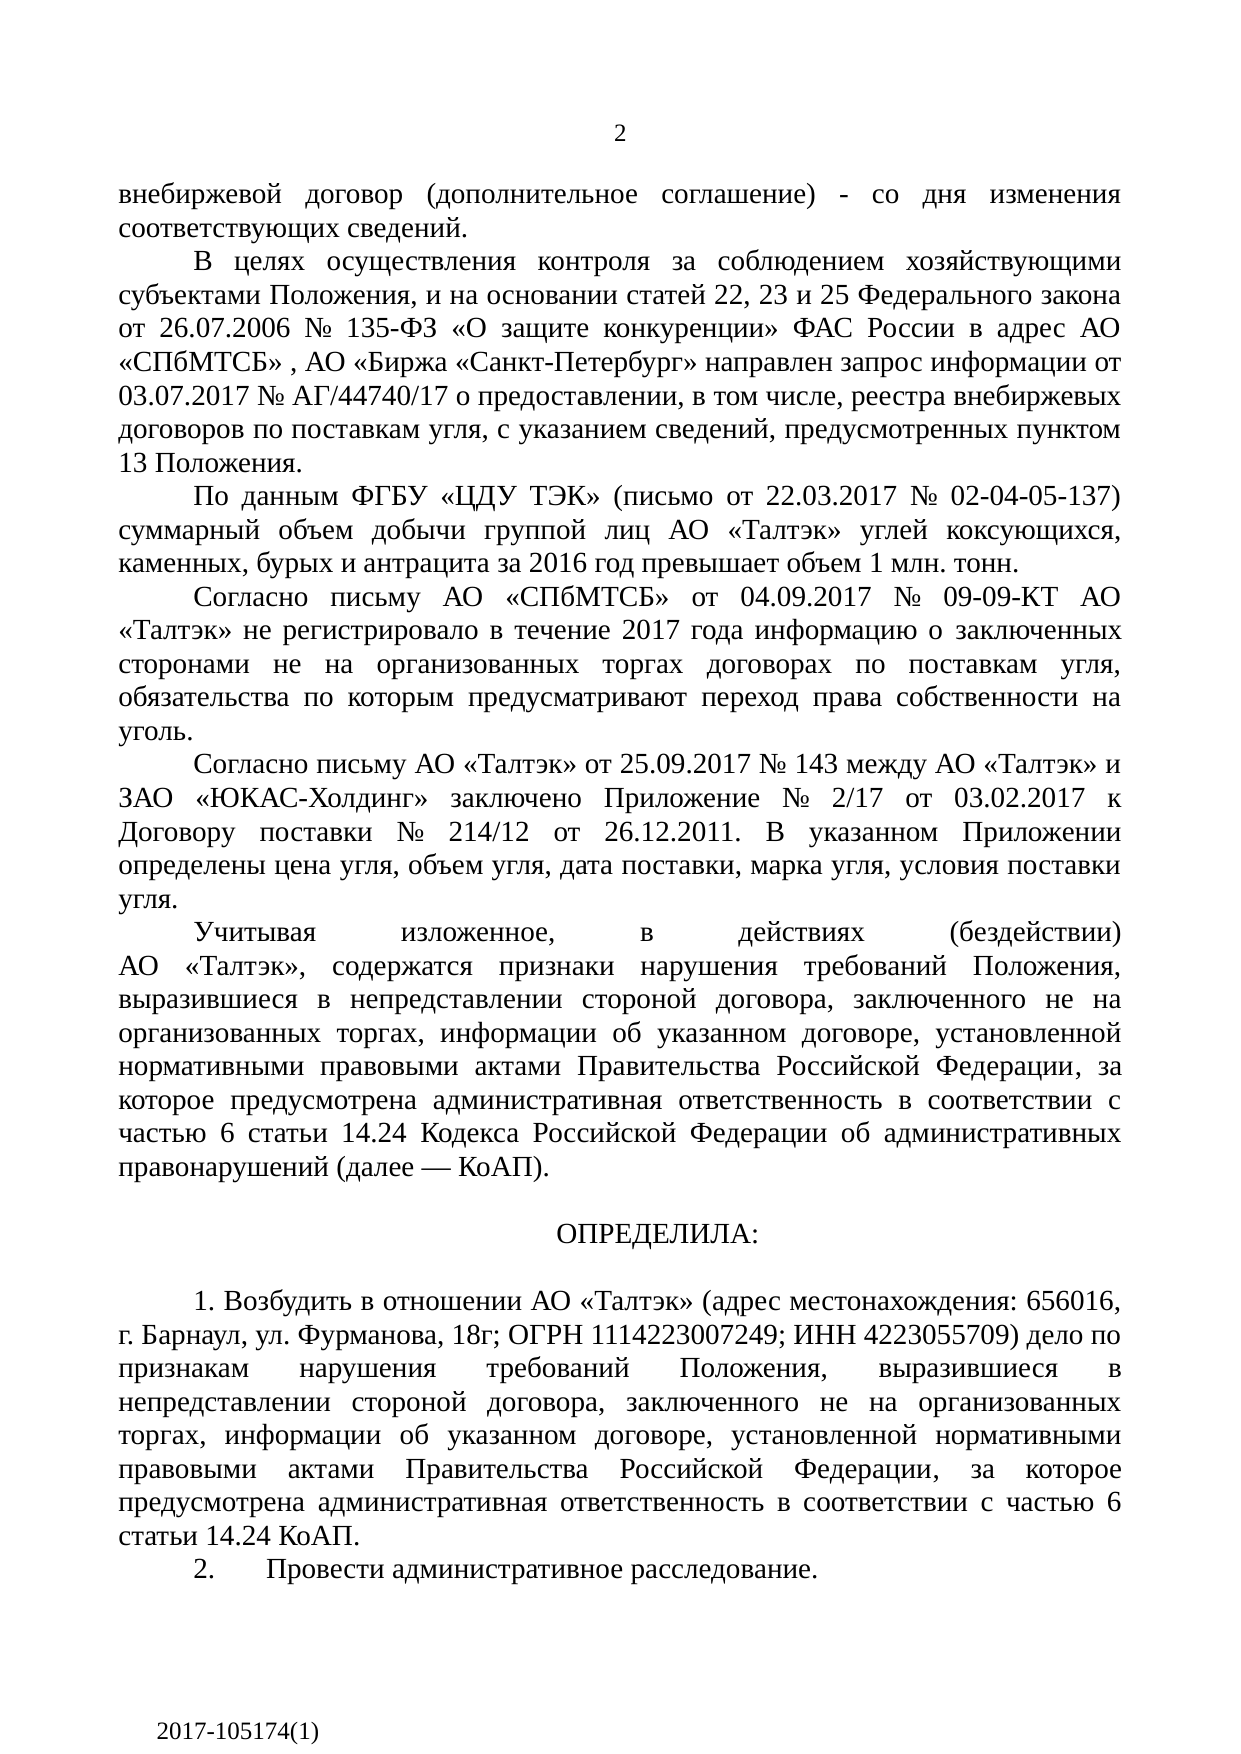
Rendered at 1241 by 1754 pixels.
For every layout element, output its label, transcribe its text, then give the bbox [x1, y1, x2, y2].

text Учитывая изложенное, в действиях (бездействии) АО «Талтэк», содержатся признаки нарушения требований Положения, выразившиеся в непредставлении стороной договора, заключенного не на организованных торгах, информации об указанном договоре, установленной нормативными правовыми актами Правительства Российской Федерации, за которое предусмотрена административная ответственность в соответствии с частью 6 статьи 14.24 Кодекса Российской Федерации об административных правонарушений (далее — КоАП). [118, 914, 1122, 1183]
text 2. Провести административное расследование. [118, 1552, 1122, 1585]
text Согласно письму АО «Талтэк» от 25.09.2017 № 143 между АО «Талтэк» и ЗАО «ЮКАС-Холдинг» заключено Приложение № 2/17 от 03.02.2017 к Договору поставки № 214/12 от 26.12.2011. В указанном Приложении определены цена угля, объем угля, дата поставки, марка угля, условия поставки угля. [118, 747, 1122, 914]
list внебиржевой договор (дополнительное соглашение) - со дня изменения соответствующих сведений. [118, 176, 1122, 243]
text В целях осуществления контроля за соблюдением хозяйствующими субъектами Положения, и на основании статей 22, 23 и 25 Федерального закона от 26.07.2006 № 135-ФЗ «О защите конкуренции» ФАС России в адрес АО «СПбМТСБ» , АО «Биржа «Санкт-Петербург» направлен запрос информации от 03.07.2017 № АГ/44740/17 о предоставлении, в том числе, реестра внебиржевых договоров по поставкам угля, с указанием сведений, предусмотренных пунктом 13 Положения. [118, 243, 1122, 478]
text ОПРЕДЕЛИЛА: [118, 1216, 1122, 1250]
text Согласно письму АО «СПбМТСБ» от 04.09.2017 № 09-09-КТ АО «Талтэк» не регистрировало в течение 2017 года информацию о заключенных сторонами не на организованных торгах договорах по поставкам угля, обязательства по которым предусматривают переход права собственности на уголь. [118, 579, 1122, 747]
text 1. Возбудить в отношении АО «Талтэк» (адрес местонахождения: 656016, г. Барнаул, ул. Фурманова, 18г; ОГРН 1114223007249; ИНН 4223055709) дело по признакам нарушения требований Положения, выразившиеся в непредставлении стороной договора, заключенного не на организованных торгах, информации об указанном договоре, установленной нормативными правовыми актами Правительства Российской Федерации, за которое предусмотрена административная ответственность в соответствии с частью 6 статьи 14.24 КоАП. [118, 1283, 1122, 1552]
text По данным ФГБУ «ЦДУ ТЭК» (письмо от 22.03.2017 № 02-04-05-137) суммарный объем добычи группой лиц АО «Талтэк» углей коксующихся, каменных, бурых и антрацита за 2016 год превышает объем 1 млн. тонн. [118, 478, 1122, 579]
